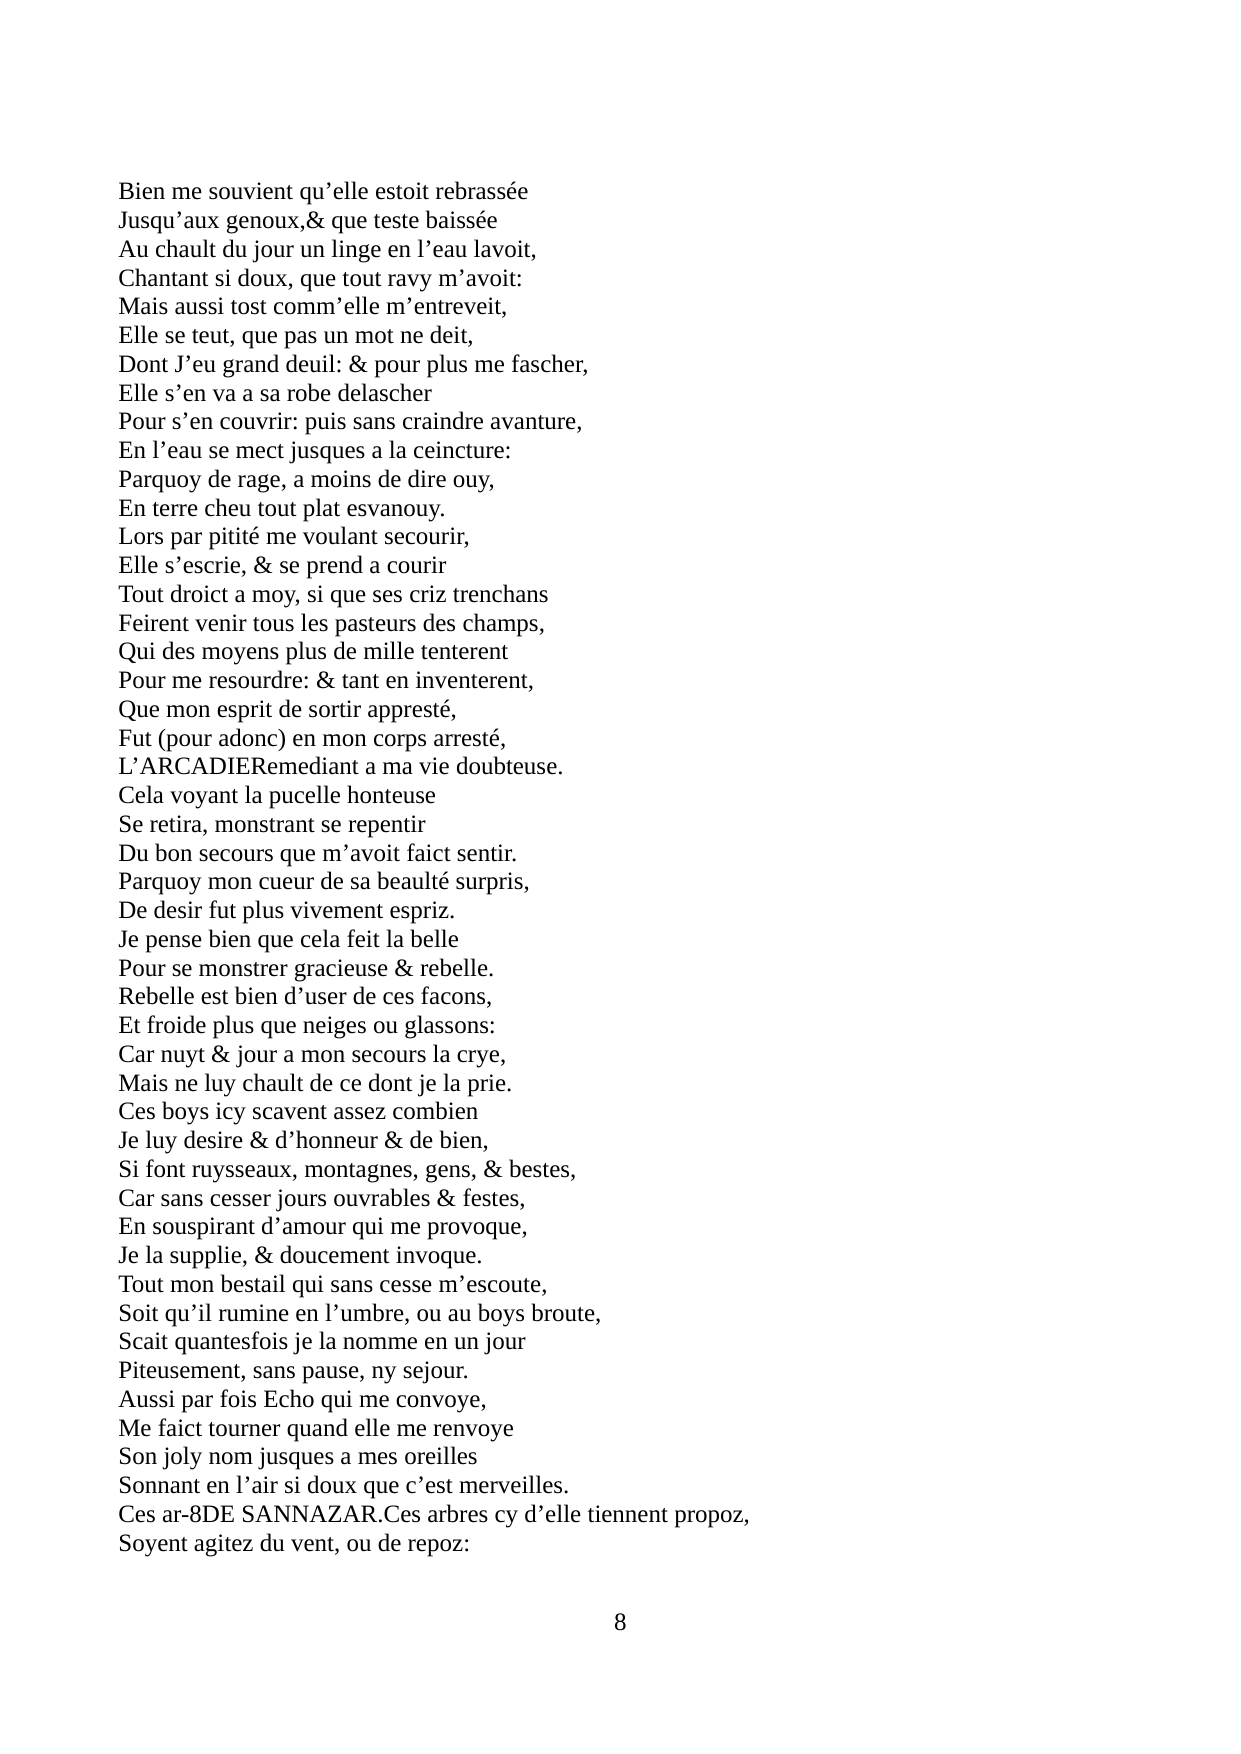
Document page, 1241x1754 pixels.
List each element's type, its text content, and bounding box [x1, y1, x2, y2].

text En escoutant la piteuse lamentation du dolent Er- gasto, chascun de nous ne fut moins remply de pitié que d’esbahissement: car combien que sa voix de- bile, & ses accentz entrerompuz, nous eussent desja faict plusieurs fois grievement souspirer, si est ce qu’en se taisant, seulement l’obgect de son visage defaict & mortifié, sa perruque herissée, & ses yeux tous meurdriz a fine force de pleurer, nous eussent peu donner occasion de nouvelle amertume. Mais quand il eut mis fin a ses parolles, & que sem blablement les forestz resonnantes se furent appai- sées, il n’y eut aucun de la compagnie qui eust cou- rage de l’abandonner pour retourner aux jeux en- trepriz, ny qui se souciast d’achever les commencez: ains estoit chascun si marry de son infortune, que tous particulierement s’efforceoyent selon leur puis- sance ou scavoir, le retirer de son erreur, luy ensei- [118, 1483, 1122, 1569]
text Menant un jour mes aigneaux en pasture Le long d’une eau, par un cas d’adventure Un clair Soleil m’apparut en ses undes, Qui me lya de ses tresses bien blondes, Et imprima sus mon cueur une face, Dont le tainct fraiz, Laict & Roses efface. Puis se plongea en mon ame de sorte Qu’impossible est que jamais il en sorte. De ce poix seul mon cueur est tant grevé Qu’esbahy suis comme il n’en est crevé, Veu que7DE SANNAZAR.Veu que deslors fuz mis soubz un joug tel Que j’ay du mal plus qu’autre homme mortel. Dire le puis, Amy, l’experience Me faict quasi perdre la patience. Je vey premier luyre l’un de ses yeux, Puis l’autre apres, en maintien gracieux. Bien me souvient qu’elle estoit rebrassée Jusqu’aux genoux,& que teste baissée Au chault du jour un linge en l’eau lavoit, Chantant si doux, que tout ravy m’avoit: Mais aussi tost comm’elle m’entreveit, Elle se teut, que pas un mot ne deit, Dont J’eu grand deuil: & pour plus me fascher, Elle s’en va a sa robe delascher Pour s’en couvrir: puis sans craindre avanture, En l’eau se mect jusques a la ceincture: Parquoy de rage, a moins de dire ouy, En terre cheu tout plat esvanouy. Lors par pitité me voulant secourir, Elle s’escrie, & se prend a courir Tout droict a moy, si que ses criz trenchans Feirent venir tous les pasteurs des champs, Qui des moyens plus de mille tenterent Pour me resourdre: & tant en inventerent, Que mon esprit de sortir appresté, Fut (pour adonc) en mon corps arresté, L’ARCADIERemediant a ma vie doubteuse. Cela voyant la pucelle honteuse Se retira, monstrant se repentir Du bon secours que m’avoit faict sentir. Parquoy mon cueur de sa beaulté surpris, De desir fut plus vivement espriz. Je pense bien que cela feit la belle Pour se monstrer gracieuse & rebelle. Rebelle est bien d’user de ces facons, Et froide plus que neiges ou glassons: Car nuyt & jour a mon secours la crye, Mais ne luy chault de ce dont je la prie. Ces boys icy scavent assez combien Je luy desire & d’honneur & de bien, Si font ruysseaux, montagnes, gens, & bestes, Car sans cesser jours ouvrables & festes, En souspirant d’amour qui me provoque, Je la supplie, & doucement invoque. Tout mon bestail qui sans cesse m’escoute, Soit qu’il rumine en l’umbre, ou au boys broute, Scait quantesfois je la nomme en un jour Piteusement, sans pause, ny sejour. Aussi par fois Echo qui me convoye, Me faict tourner quand elle me renvoye Son joly nom jusques a mes oreilles Sonnant en l’air si doux que c’est merveilles. Ces ar-8DE SANNAZAR.Ces arbres cy d’elle tiennent propoz, Soyent agitez du vent, ou de repoz: Et monstre bien chascun en son escorce Comm’elle y est gravée a fine force, Ce qui me faict, telle fois est, complaindre, Et puis chanter gayement sans me faindre. Pour son plaisir mes Toreaux & Belliers Font bien souvent des combatz singuliers. [118, 176, 1122, 1441]
